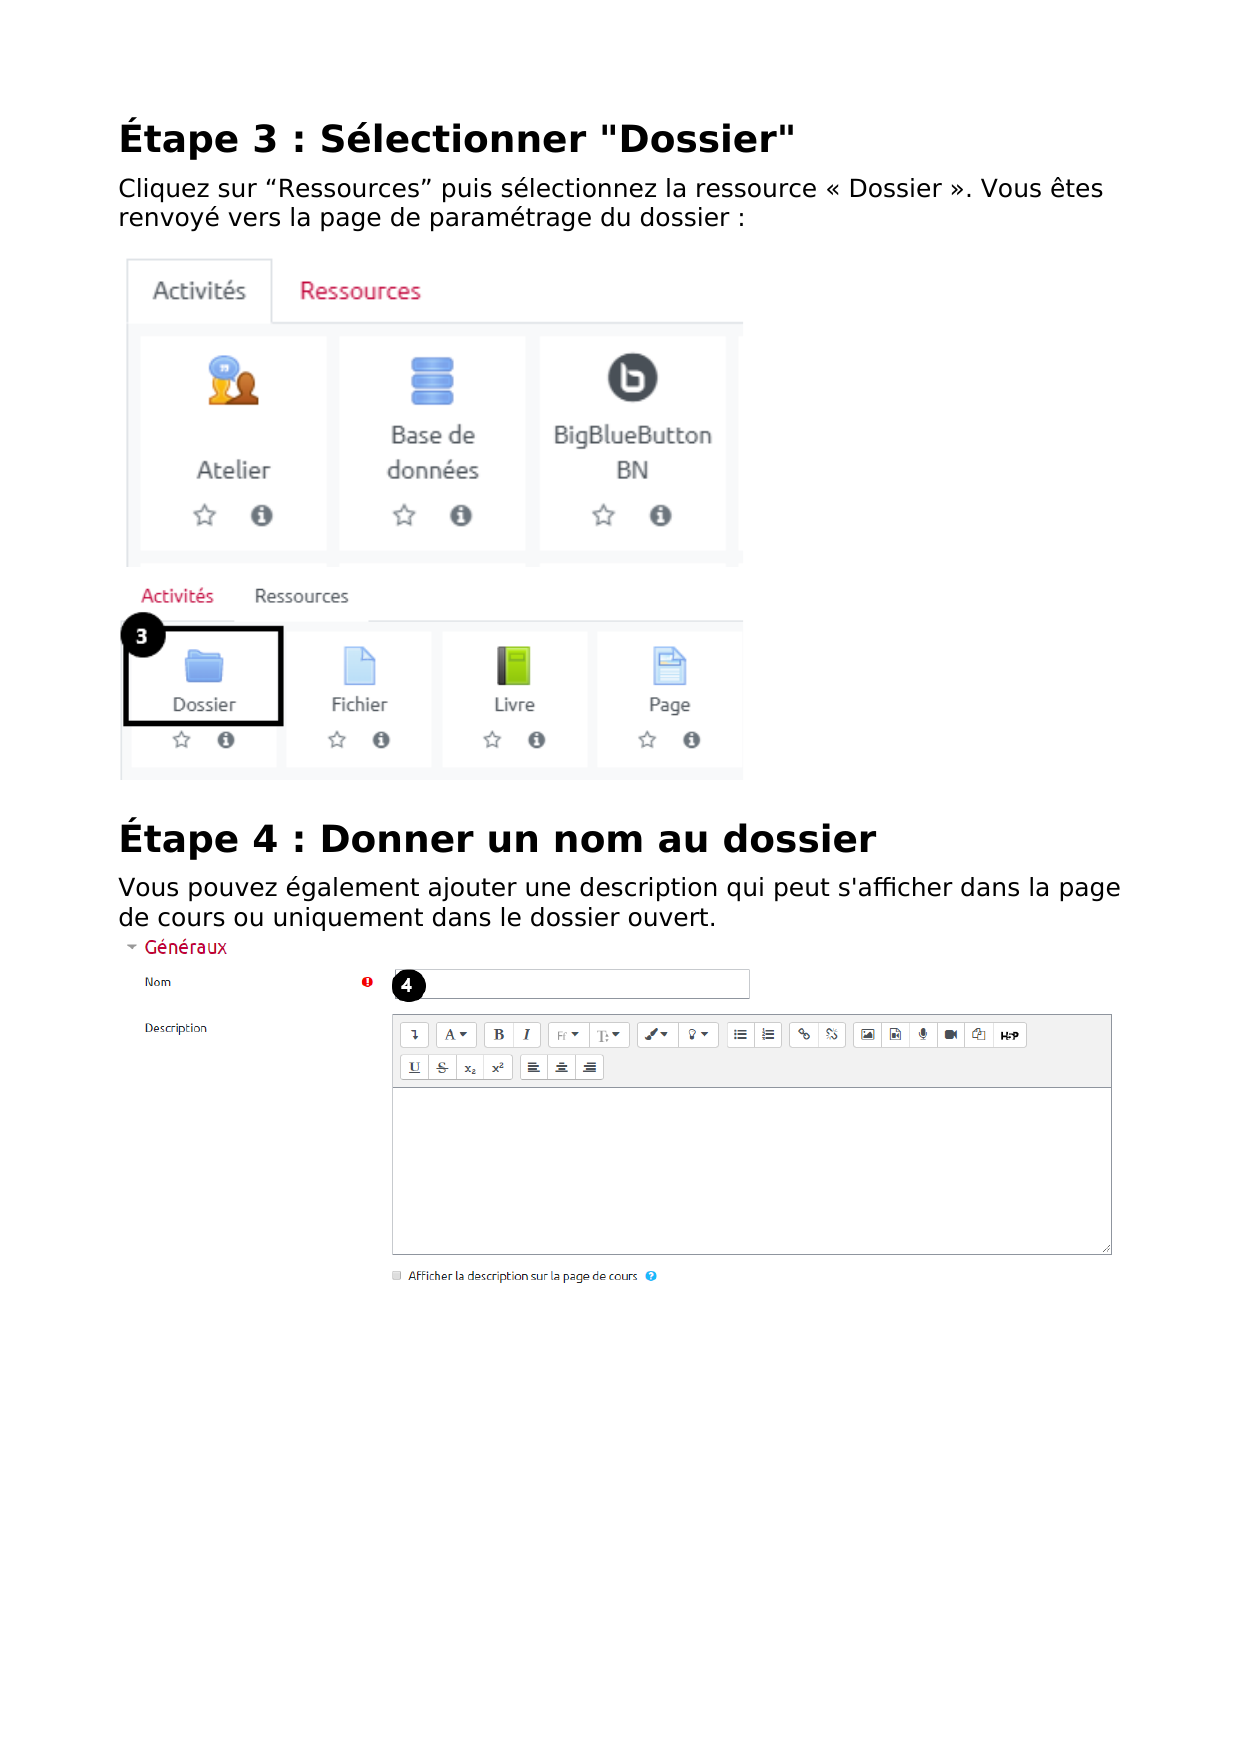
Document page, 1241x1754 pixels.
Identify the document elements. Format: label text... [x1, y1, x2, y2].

subtitle Étape 4 : Donner un nom au dossier [118, 817, 1122, 861]
text Vous pouvez également ajouter une description qui peut s'afficher dans la page de cours ou uniquement dans le dossier ouvert. [118, 873, 1122, 931]
picture [118, 245, 744, 567]
picture [118, 578, 744, 780]
subtitle Étape 3 : Sélectionner "Dossier" [118, 118, 1122, 162]
text Cliquez sur “Ressources” puis sélectionnez la ressource « Dossier ». Vous êtes renvoyé vers la page de paramétrage du dossier : [118, 174, 1122, 233]
picture [118, 931, 1123, 1295]
